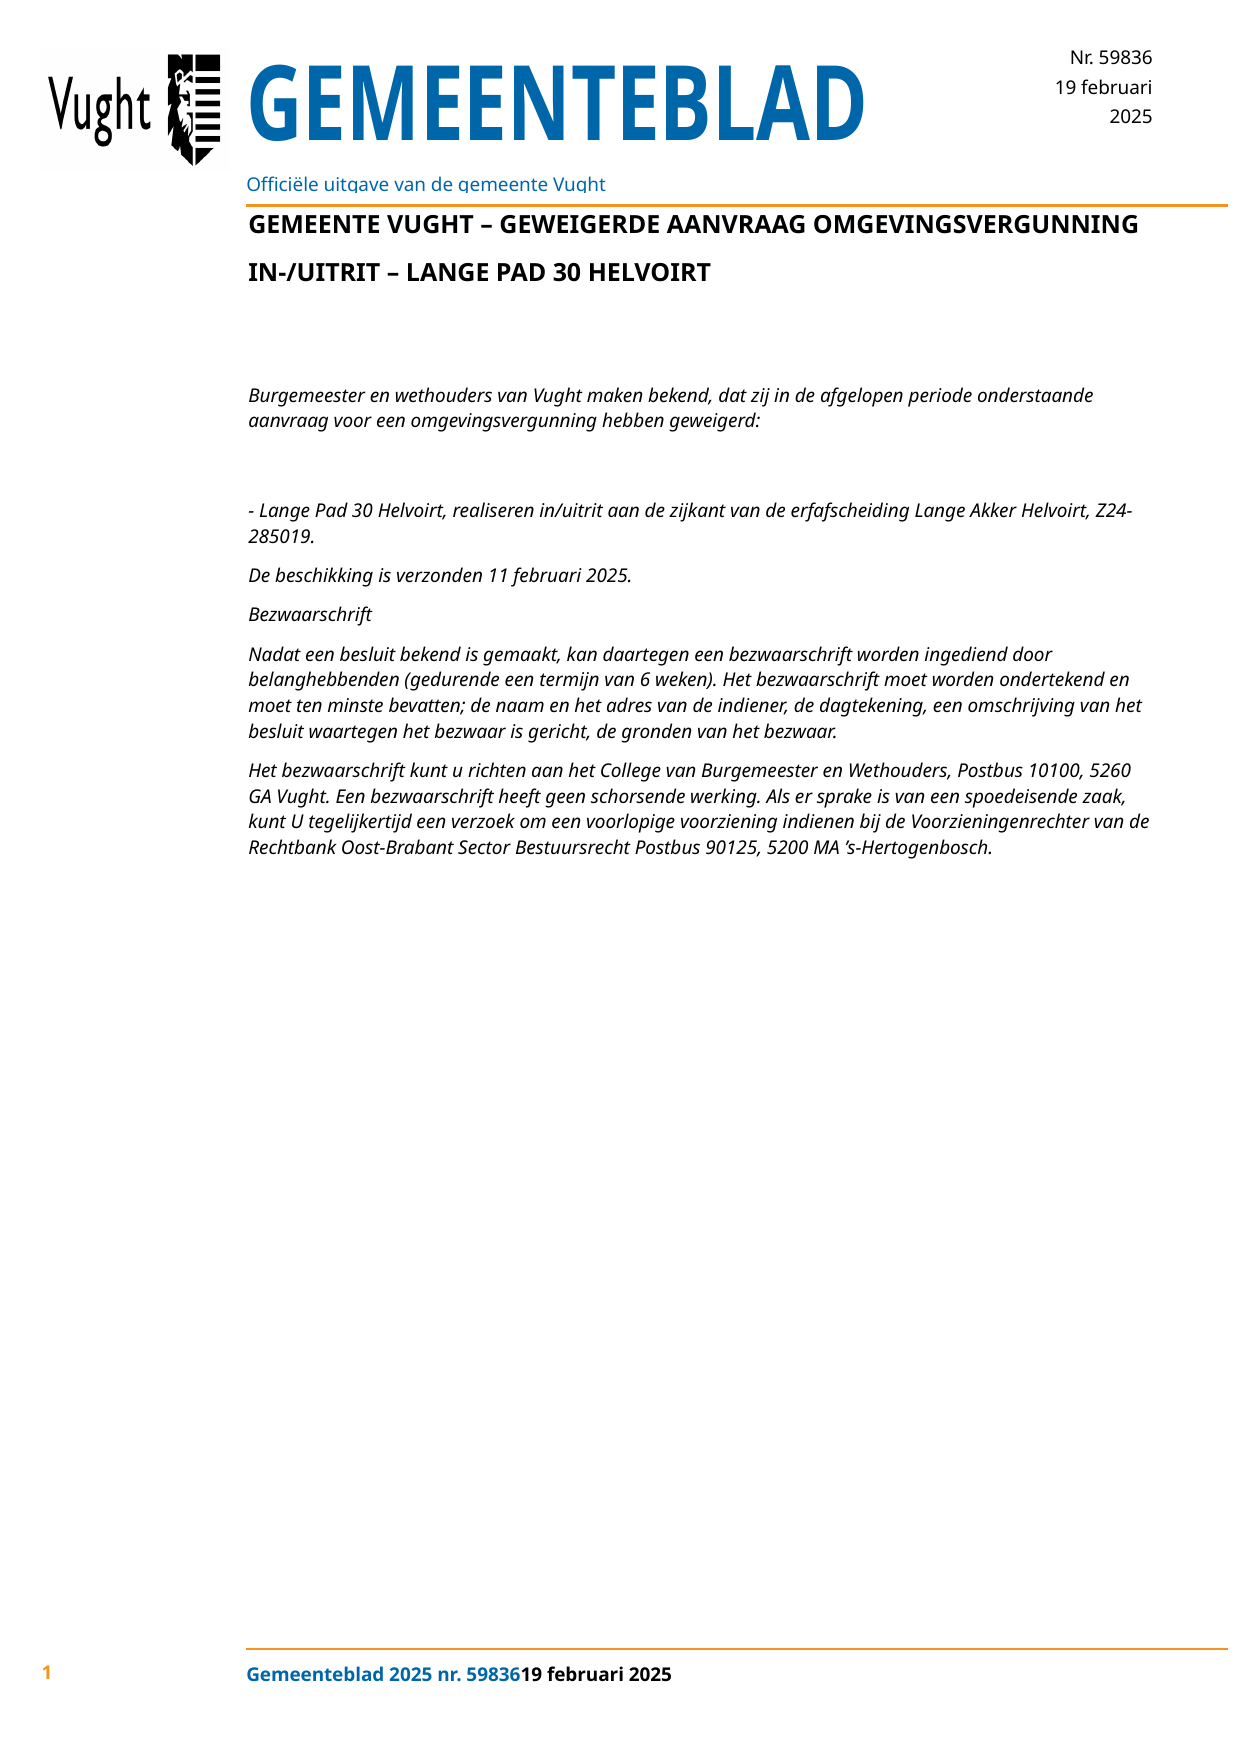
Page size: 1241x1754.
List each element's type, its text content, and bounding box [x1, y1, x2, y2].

text - Lange Pad 30 Helvoirt, realiseren in/uitrit aan de zijkant van de erfafscheiding Lange Akker Helvoirt, Z24-285019. [248, 497, 1152, 549]
text GEMEENTE VUGHT – GEWEIGERDE AANVRAAG OMGEVINGSVERGUNNING IN-/UITRIT – LANGE PAD 30 HELVOIRT [248, 207, 1152, 288]
text Bezwaarschrift [248, 602, 1152, 627]
text Nadat een besluit bekend is gemaakt, kan daartegen een bezwaarschrift worden ingediend door belanghebbenden (gedurende een termijn van 6 weken). Het bezwaarschrift moet worden ondertekend en moet ten minste bevatten; de naam en het adres van de indiener, de dagtekening, een omschrijving van het besluit waartegen het bezwaar is gericht, de gronden van het bezwaar. [248, 641, 1152, 744]
text Het bezwaarschrift kunt u richten aan het College van Burgemeester en Wethouders, Postbus 10100, 5260 GA Vught. Een bezwaarschrift heeft geen schorsende werking. Als er sprake is van een spoedeisende zaak, kunt U tegelijkertijd een verzoek om een voorlopige voorziening indienen bij de Voorzieningenrechter van de Rechtbank Oost-Brabant Sector Bestuursrecht Postbus 90125, 5200 MA ’s-Hertogenbosch. [248, 757, 1152, 860]
text Burgemeester en wethouders van Vught maken bekend, dat zij in de afgelopen periode onderstaande aanvraag voor een omgevingsvergunning hebben geweigerd: [248, 382, 1152, 433]
picture [41, 47, 231, 172]
text De beschikking is verzonden 11 februari 2025. [248, 562, 1152, 588]
